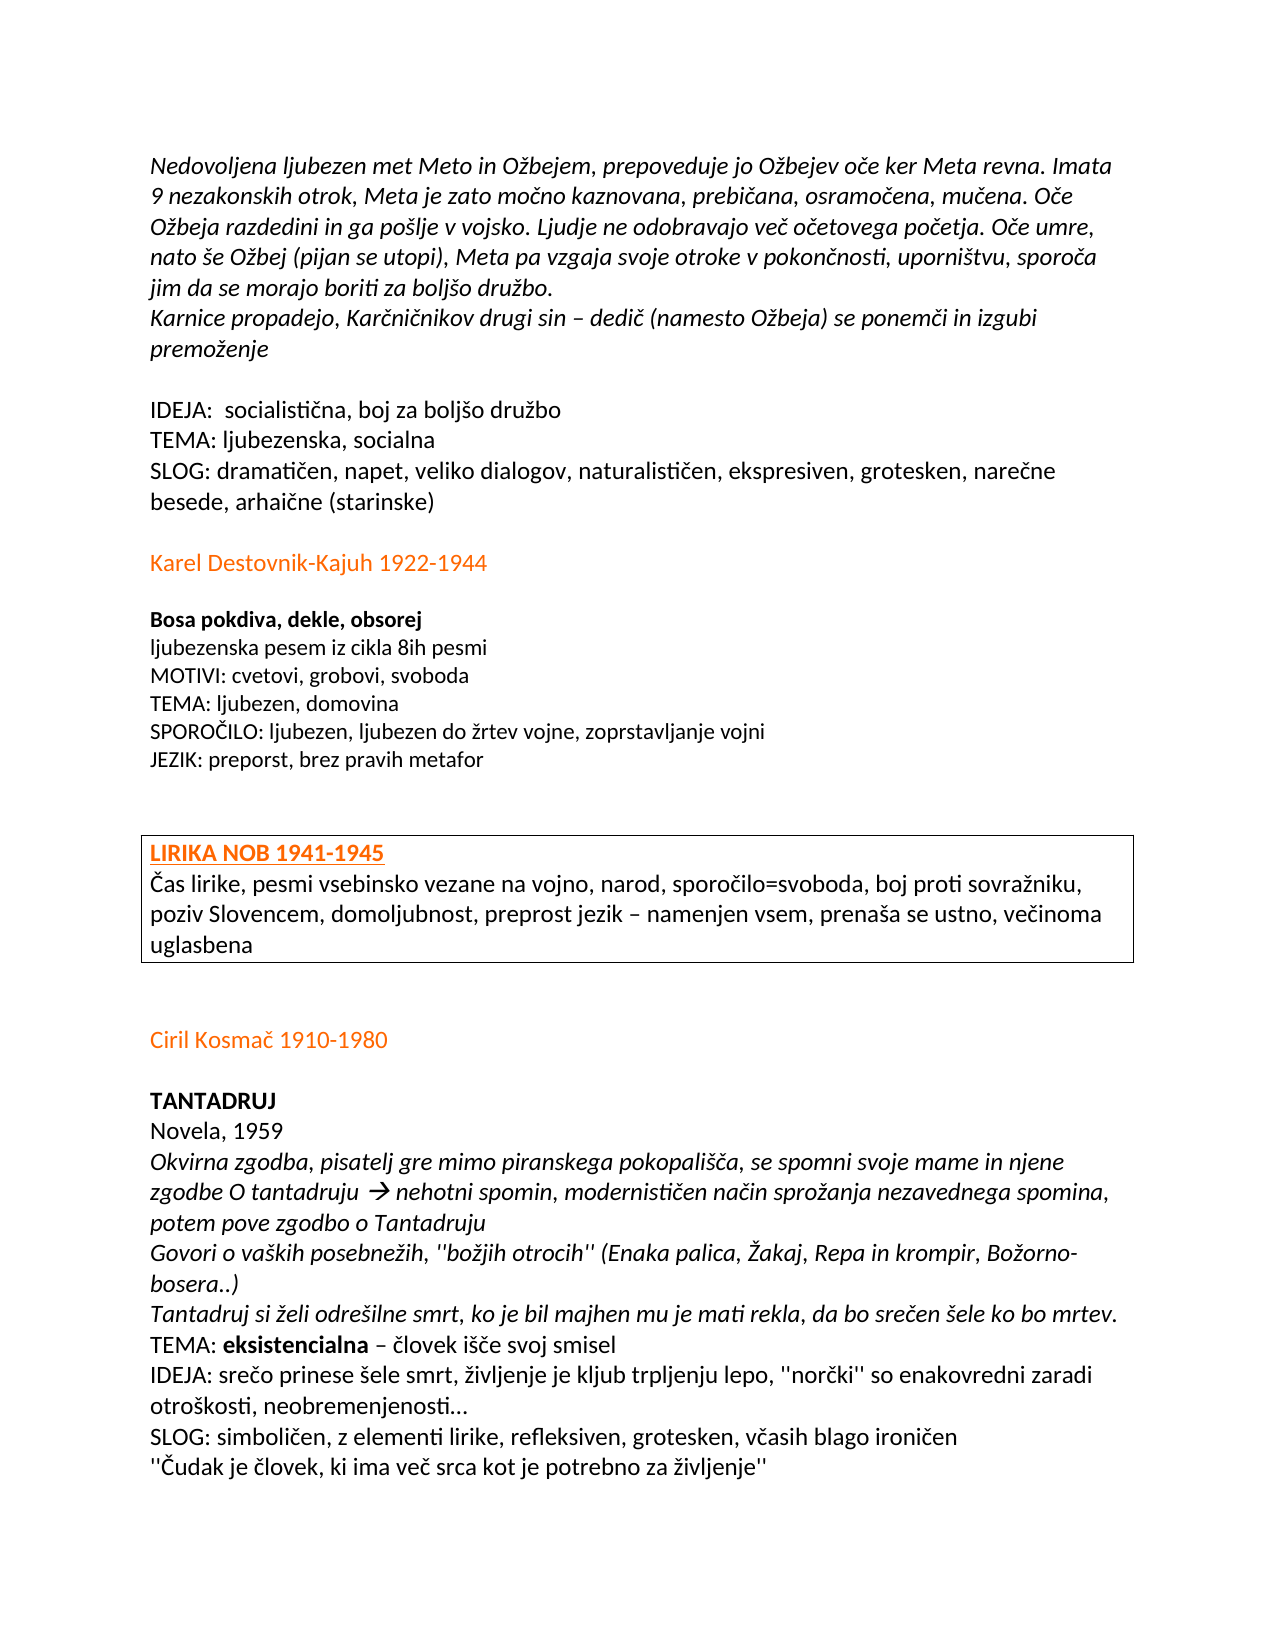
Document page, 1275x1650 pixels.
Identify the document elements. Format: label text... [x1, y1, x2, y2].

text TEMA: ljubezenska, socialna [150, 425, 1125, 455]
text LIRIKA NOB 1941-1945 [142, 836, 1133, 865]
text Karnice propadejo, Karčničnikov drugi sin – dedič (namesto Ožbeja) se ponemči in izgubi premoženje [150, 303, 1125, 364]
text SPOROČILO: ljubezen, ljubezen do žrtev vojne, zoprstavljanje vojni [150, 717, 1125, 745]
text Tantadruj si želi odrešilne smrt, ko je bil majhen mu je mati rekla, da bo srečen šele ko bo mrtev. [150, 1298, 1125, 1329]
text Govori o vaških posebnežih, ''božjih otrocih'' (Enaka palica, Žakaj, Repa in krompir, Božorno-bosera..) [150, 1237, 1125, 1298]
text Nedovoljena ljubezen met Meto in Ožbejem, prepoveduje jo Ožbejev oče ker Meta revna. Imata 9 nezakonskih otrok, Meta je zato močno kaznovana, prebičana, osramočena, mučena. Oče Ožbeja razdedini in ga pošlje v vojsko. Ljudje ne odobravajo več očetovega početja. Oče umre, nato še Ožbej (pijan se utopi), Meta pa vzgaja svoje otroke v pokončnosti, uporništvu, sporoča jim da se morajo boriti za boljšo družbo. [150, 150, 1125, 303]
text TEMA: ljubezen, domovina [150, 689, 1125, 717]
text Čas lirike, pesmi vsebinsko vezane na vojno, narod, sporočilo=svoboda, boj proti sovražniku, poziv Slovencem, domoljubnost, preprost jezik – namenjen vsem, prenaša se ustno, večinoma uglasbena [142, 865, 1133, 962]
text Karel Destovnik-Kajuh 1922-1944 [150, 547, 1125, 577]
text IDEJA: socialistična, boj za boljšo družbo [150, 394, 1125, 425]
text SLOG: dramatičen, napet, veliko dialogov, naturalističen, ekspresiven, grotesken, narečne besede, arhaične (starinske) [150, 455, 1125, 516]
text Ciril Kosmač 1910-1980 [150, 1024, 1125, 1054]
text Bosa pokdiva, dekle, obsorej [150, 605, 1125, 633]
text MOTIVI: cvetovi, grobovi, svoboda [150, 661, 1125, 689]
text Okvirna zgodba, pisatelj gre mimo piranskega pokopališča, se spomni svoje mame in njene zgodbe O tantadruju  nehotni spomin, modernističen način sprožanja nezavednega spomina, potem pove zgodbo o Tantadruju [150, 1146, 1125, 1237]
text SLOG: simboličen, z elementi lirike, refleksiven, grotesken, včasih blago ironičen [150, 1421, 1125, 1451]
text Novela, 1959 [150, 1115, 1125, 1146]
text TANTADRUJ [150, 1085, 1125, 1115]
text ''Čudak je človek, ki ima več srca kot je potrebno za življenje'' [150, 1451, 1125, 1482]
text TEMA: eksistencialna – človek išče svoj smisel [150, 1329, 1125, 1359]
text JEZIK: preporst, brez pravih metafor [150, 745, 1125, 773]
text ljubezenska pesem iz cikla 8ih pesmi [150, 633, 1125, 661]
text IDEJA: srečo prinese šele smrt, življenje je kljub trpljenju lepo, ''norčki'' so enakovredni zaradi otroškosti, neobremenjenosti… [150, 1359, 1125, 1421]
